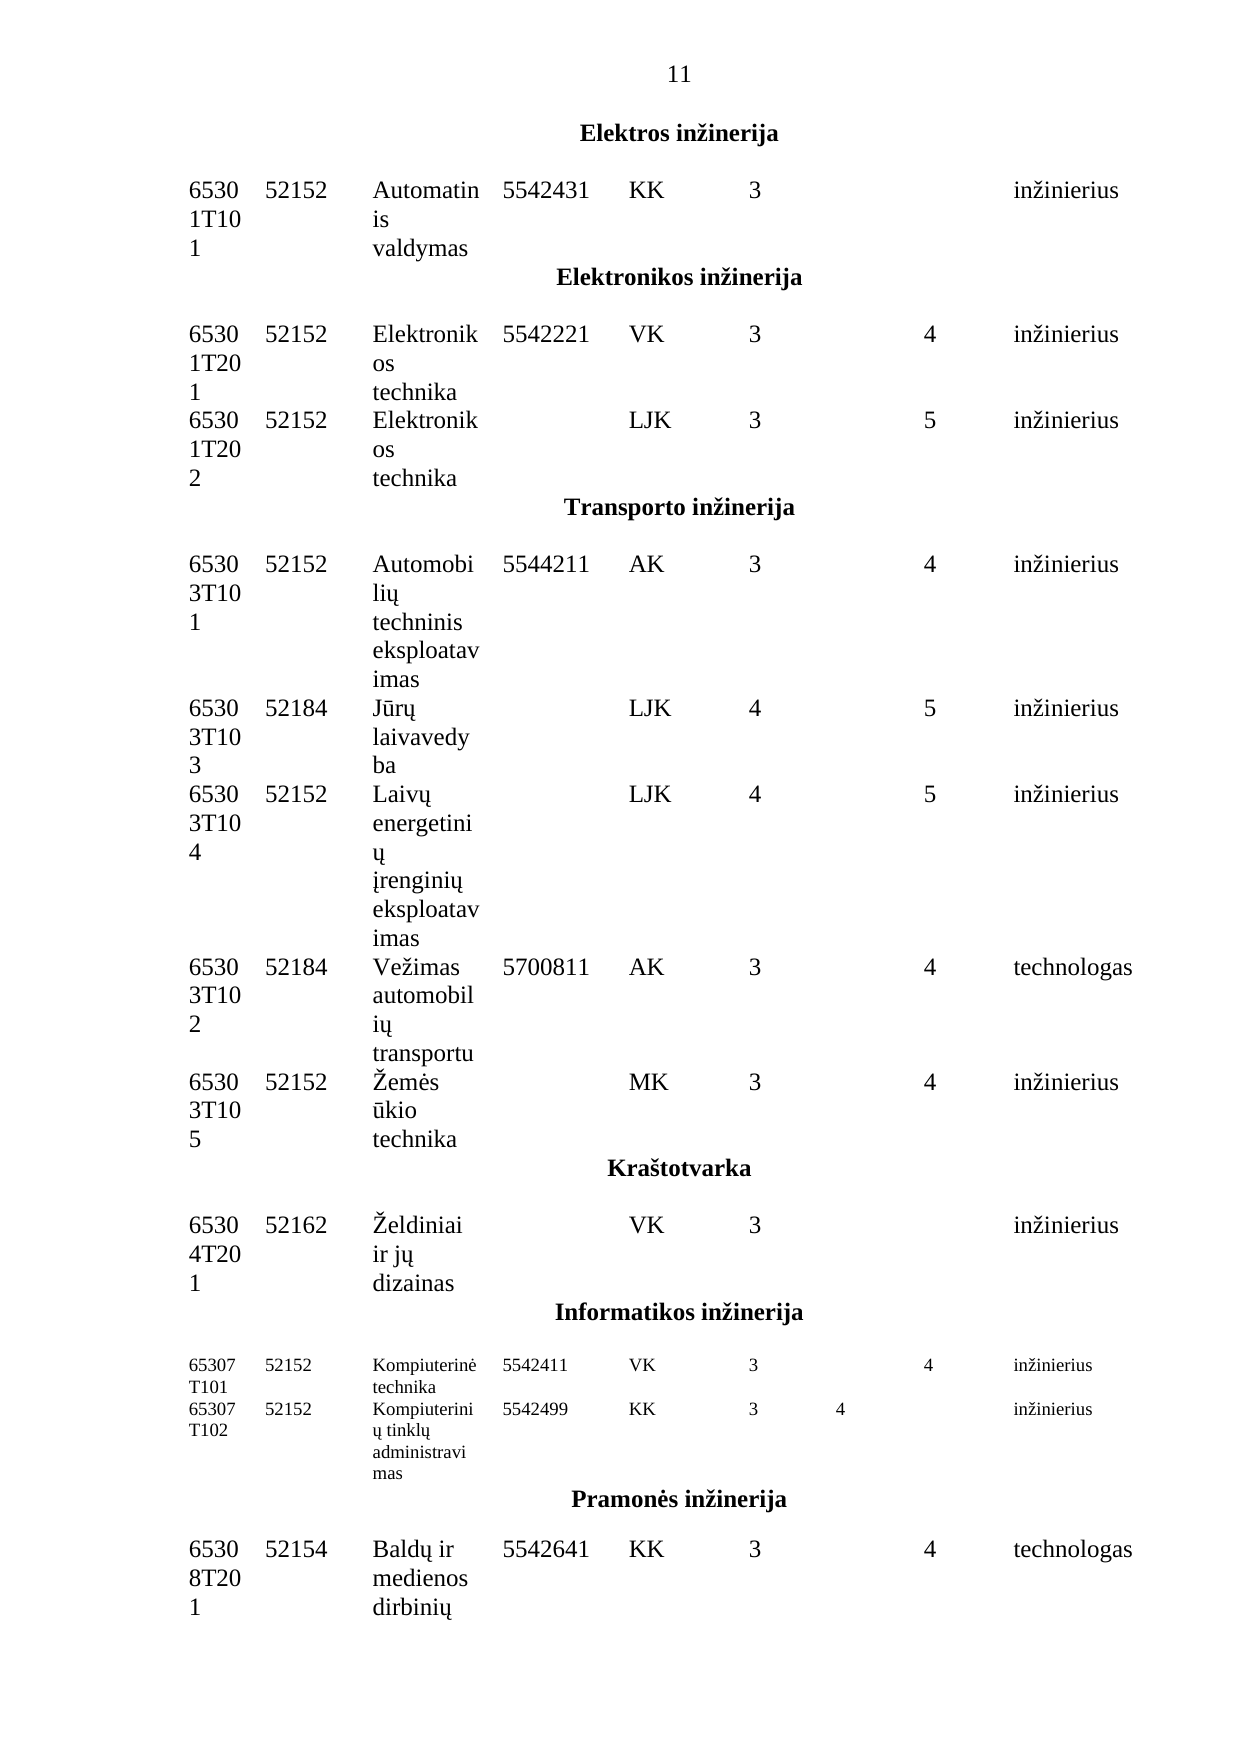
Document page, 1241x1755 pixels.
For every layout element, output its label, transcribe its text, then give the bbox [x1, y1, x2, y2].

table_cell inžinierius [1002, 693, 1176, 779]
table_cell [1176, 693, 1181, 779]
table_cell 3 [738, 1067, 824, 1153]
table_cell 65303T102 [177, 952, 253, 1067]
table_cell [1176, 1441, 1181, 1484]
table_cell 5542411 [491, 1354, 617, 1397]
table_cell 4 [912, 1354, 1002, 1397]
table_cell [738, 1441, 824, 1484]
table_cell [1002, 894, 1176, 952]
table_cell VK [617, 1354, 737, 1397]
table_cell [177, 1441, 253, 1484]
table_cell inžinierius [1002, 1354, 1176, 1397]
table_cell Elektros inžinerija [177, 118, 1181, 176]
table_cell Kompiuterinė technika [361, 1354, 491, 1397]
table_cell technologas [1002, 1534, 1176, 1620]
table_cell [824, 693, 912, 779]
table_cell 52152 [254, 1067, 361, 1153]
table_cell Elektronikos technika [361, 319, 491, 406]
table_cell [824, 549, 912, 636]
table_cell inžinierius [1002, 176, 1176, 262]
table_cell [912, 1398, 1002, 1441]
table_cell 4 [912, 1067, 1002, 1153]
table_cell KK [617, 1534, 737, 1620]
table_cell technologas [1002, 952, 1176, 1067]
table_cell 52152 [254, 549, 361, 636]
table_cell Transporto inžinerija [177, 492, 1181, 549]
table_cell eksploatavimas [361, 894, 491, 952]
table_cell inžinierius [1002, 1398, 1176, 1441]
table_cell 52152 [254, 1398, 361, 1441]
table_cell 3 [738, 1211, 824, 1297]
table_cell inžinierius [1002, 549, 1176, 636]
table_cell Informatikos inžinerija [177, 1297, 1181, 1354]
table_cell Kraštotvarka [177, 1153, 1181, 1211]
table_cell 4 [738, 779, 824, 894]
table_cell 65301T101 [177, 176, 253, 262]
table_cell [824, 779, 912, 894]
table_cell 5544211 [491, 549, 617, 636]
table_cell AK [617, 952, 737, 1067]
table_cell [824, 406, 912, 492]
table_cell inžinierius [1002, 319, 1176, 406]
table_cell Elektronikos technika [361, 406, 491, 492]
table_cell Automobilių techninis [361, 549, 491, 636]
table_cell [912, 894, 1002, 952]
table_cell 3 [738, 319, 824, 406]
table_cell 5542641 [491, 1534, 617, 1620]
table_cell [738, 636, 824, 693]
table_cell inžinierius [1002, 1067, 1176, 1153]
table_cell Laivų energetinių įrenginių [361, 779, 491, 894]
table_cell [491, 1441, 617, 1484]
table_cell [1176, 1211, 1181, 1297]
table_cell LJK [617, 693, 737, 779]
table_cell [1176, 1398, 1181, 1441]
table_cell 52152 [254, 406, 361, 492]
table_cell [824, 1211, 912, 1297]
table_cell 3 [738, 952, 824, 1067]
table_cell [1176, 1067, 1181, 1153]
table_cell 4 [912, 549, 1002, 636]
table_cell [1176, 1354, 1181, 1397]
table_cell [1176, 636, 1181, 693]
table_cell Vežimas automobilių transportu [361, 952, 491, 1067]
table_cell 65303T104 [177, 779, 253, 894]
table_cell Pramonės inžinerija [177, 1484, 1181, 1534]
table_cell [1002, 636, 1176, 693]
table_cell inžinierius [1002, 1211, 1176, 1297]
table_cell [1176, 176, 1181, 262]
table_cell Kompiuterinių tinklų [361, 1398, 491, 1441]
table_cell 4 [824, 1398, 912, 1441]
table_cell Elektronikos inžinerija [177, 262, 1181, 319]
table_cell [912, 1441, 1002, 1484]
table_cell eksploatavimas [361, 636, 491, 693]
table_cell [824, 319, 912, 406]
table_cell 5 [912, 779, 1002, 894]
table_cell VK [617, 1211, 737, 1297]
table_cell 3 [738, 176, 824, 262]
table_cell [1176, 952, 1181, 1067]
table_cell 52152 [254, 176, 361, 262]
table_cell 5700811 [491, 952, 617, 1067]
table_cell [491, 1067, 617, 1153]
table_cell 52152 [254, 319, 361, 406]
table_cell administravimas [361, 1441, 491, 1484]
table_cell Žemės ūkio technika [361, 1067, 491, 1153]
table_cell Baldų ir medienos dirbinių [361, 1534, 491, 1620]
table_cell LJK [617, 406, 737, 492]
table_cell [738, 894, 824, 952]
table_cell [1002, 1441, 1176, 1484]
table_cell 5542431 [491, 176, 617, 262]
table_cell 3 [738, 406, 824, 492]
table_cell 3 [738, 1398, 824, 1441]
table_cell 65301T202 [177, 406, 253, 492]
table_cell Automatinis valdymas [361, 176, 491, 262]
table_cell 5 [912, 693, 1002, 779]
table_cell [491, 894, 617, 952]
table_cell 52154 [254, 1534, 361, 1620]
table_cell 65303T103 [177, 693, 253, 779]
table_cell AK [617, 549, 737, 636]
table_cell [491, 779, 617, 894]
table_cell LJK [617, 779, 737, 894]
table_cell [1176, 319, 1181, 406]
table_cell 52152 [254, 779, 361, 894]
table_cell [1176, 779, 1181, 894]
table_cell [491, 406, 617, 492]
table_cell [824, 952, 912, 1067]
table_cell [824, 636, 912, 693]
table_cell 65301T201 [177, 319, 253, 406]
table_cell 52152 [254, 1354, 361, 1397]
table_cell inžinierius [1002, 406, 1176, 492]
table_cell 65308T201 [177, 1534, 253, 1620]
table_cell [824, 1534, 912, 1620]
table_cell 52184 [254, 693, 361, 779]
table_cell [912, 1211, 1002, 1297]
table_cell [1176, 406, 1181, 492]
table_cell [912, 636, 1002, 693]
table_cell 65303T101 [177, 549, 253, 636]
table_cell [491, 636, 617, 693]
table_cell [1176, 1534, 1181, 1620]
table_cell 65307T101 [177, 1354, 253, 1397]
table_cell [617, 1441, 737, 1484]
table_cell 5542221 [491, 319, 617, 406]
table_cell KK [617, 176, 737, 262]
table_cell 65307T102 [177, 1398, 253, 1441]
table_cell [491, 693, 617, 779]
table_cell VK [617, 319, 737, 406]
table_cell 52162 [254, 1211, 361, 1297]
table_cell [254, 1441, 361, 1484]
table_cell [1176, 894, 1181, 952]
table_cell [824, 1441, 912, 1484]
table_cell 5542499 [491, 1398, 617, 1441]
table_cell [617, 636, 737, 693]
table_cell 3 [738, 549, 824, 636]
table_cell 4 [912, 319, 1002, 406]
table_cell [912, 176, 1002, 262]
table_cell [177, 636, 253, 693]
table_cell 4 [738, 693, 824, 779]
table_cell 52184 [254, 952, 361, 1067]
table_cell [824, 1354, 912, 1397]
table_cell 5 [912, 406, 1002, 492]
table_cell 4 [912, 952, 1002, 1067]
table_cell KK [617, 1398, 737, 1441]
table_cell [824, 176, 912, 262]
table_cell 65304T201 [177, 1211, 253, 1297]
table_cell 4 [912, 1534, 1002, 1620]
table_cell Jūrų laivavedyba [361, 693, 491, 779]
table_cell inžinierius [1002, 779, 1176, 894]
table_cell [824, 894, 912, 952]
table_cell Želdiniai ir jų dizainas [361, 1211, 491, 1297]
table_cell [254, 894, 361, 952]
table_cell 65303T105 [177, 1067, 253, 1153]
table_cell 3 [738, 1534, 824, 1620]
table_cell [617, 894, 737, 952]
table_cell 3 [738, 1354, 824, 1397]
table_cell MK [617, 1067, 737, 1153]
table_cell [491, 1211, 617, 1297]
table_cell [177, 894, 253, 952]
table_cell [824, 1067, 912, 1153]
table_cell [254, 636, 361, 693]
table_cell [1176, 549, 1181, 636]
